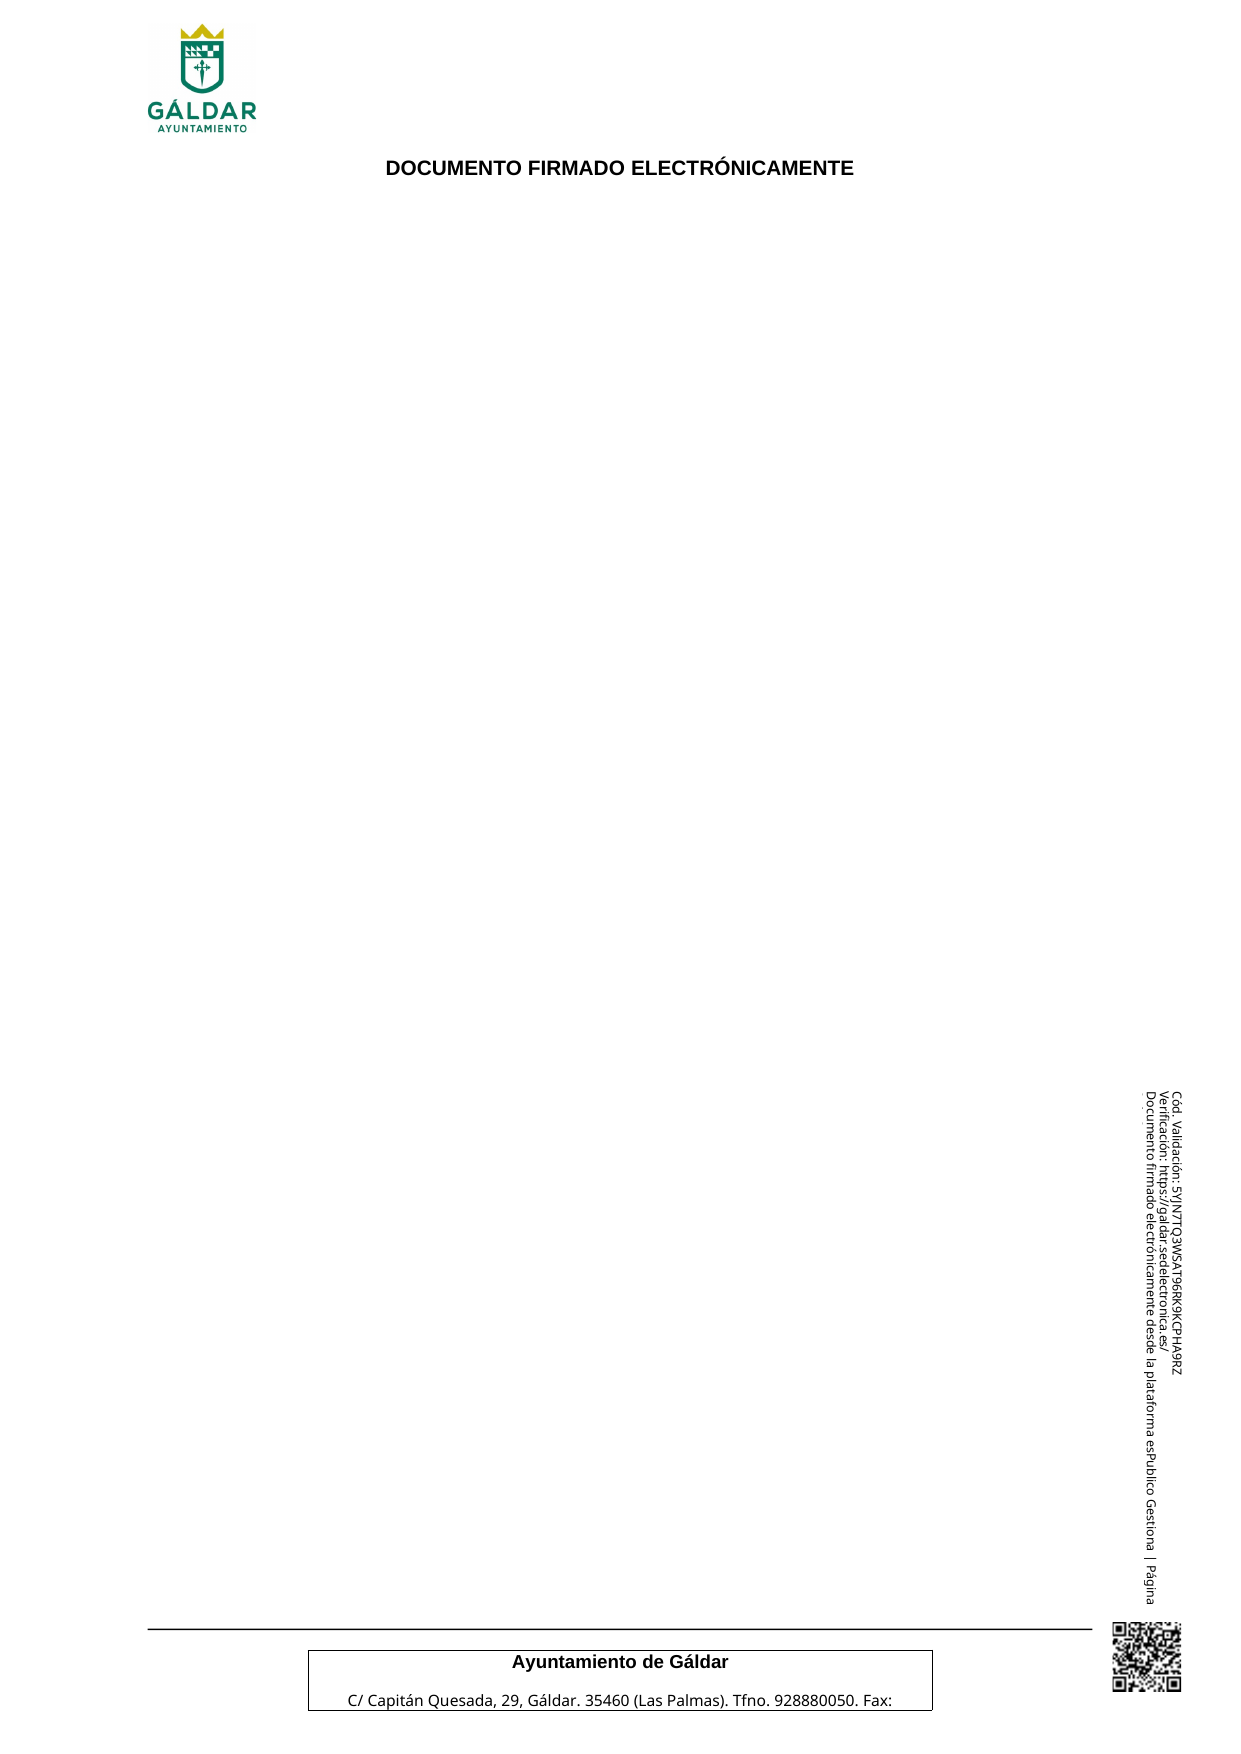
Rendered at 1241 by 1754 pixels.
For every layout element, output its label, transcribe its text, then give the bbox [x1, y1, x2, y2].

text Documento firmado electrónicamente desde la plataforma esPublico Gestiona | Página 2 de 2 [1143, 1091, 1158, 1612]
picture [147, 23, 257, 133]
subtitle DOCUMENTO FIRMADO ELECTRÓNICAMENTE [385, 155, 1105, 179]
text Verificación: https://galdar.sedelectronica.es/ [1158, 1091, 1171, 1612]
text Cód. Validación: 5YJN7TQ3WSAT96RK9KCPHA9RZ [1171, 1091, 1184, 1612]
picture [1112, 1622, 1182, 1692]
